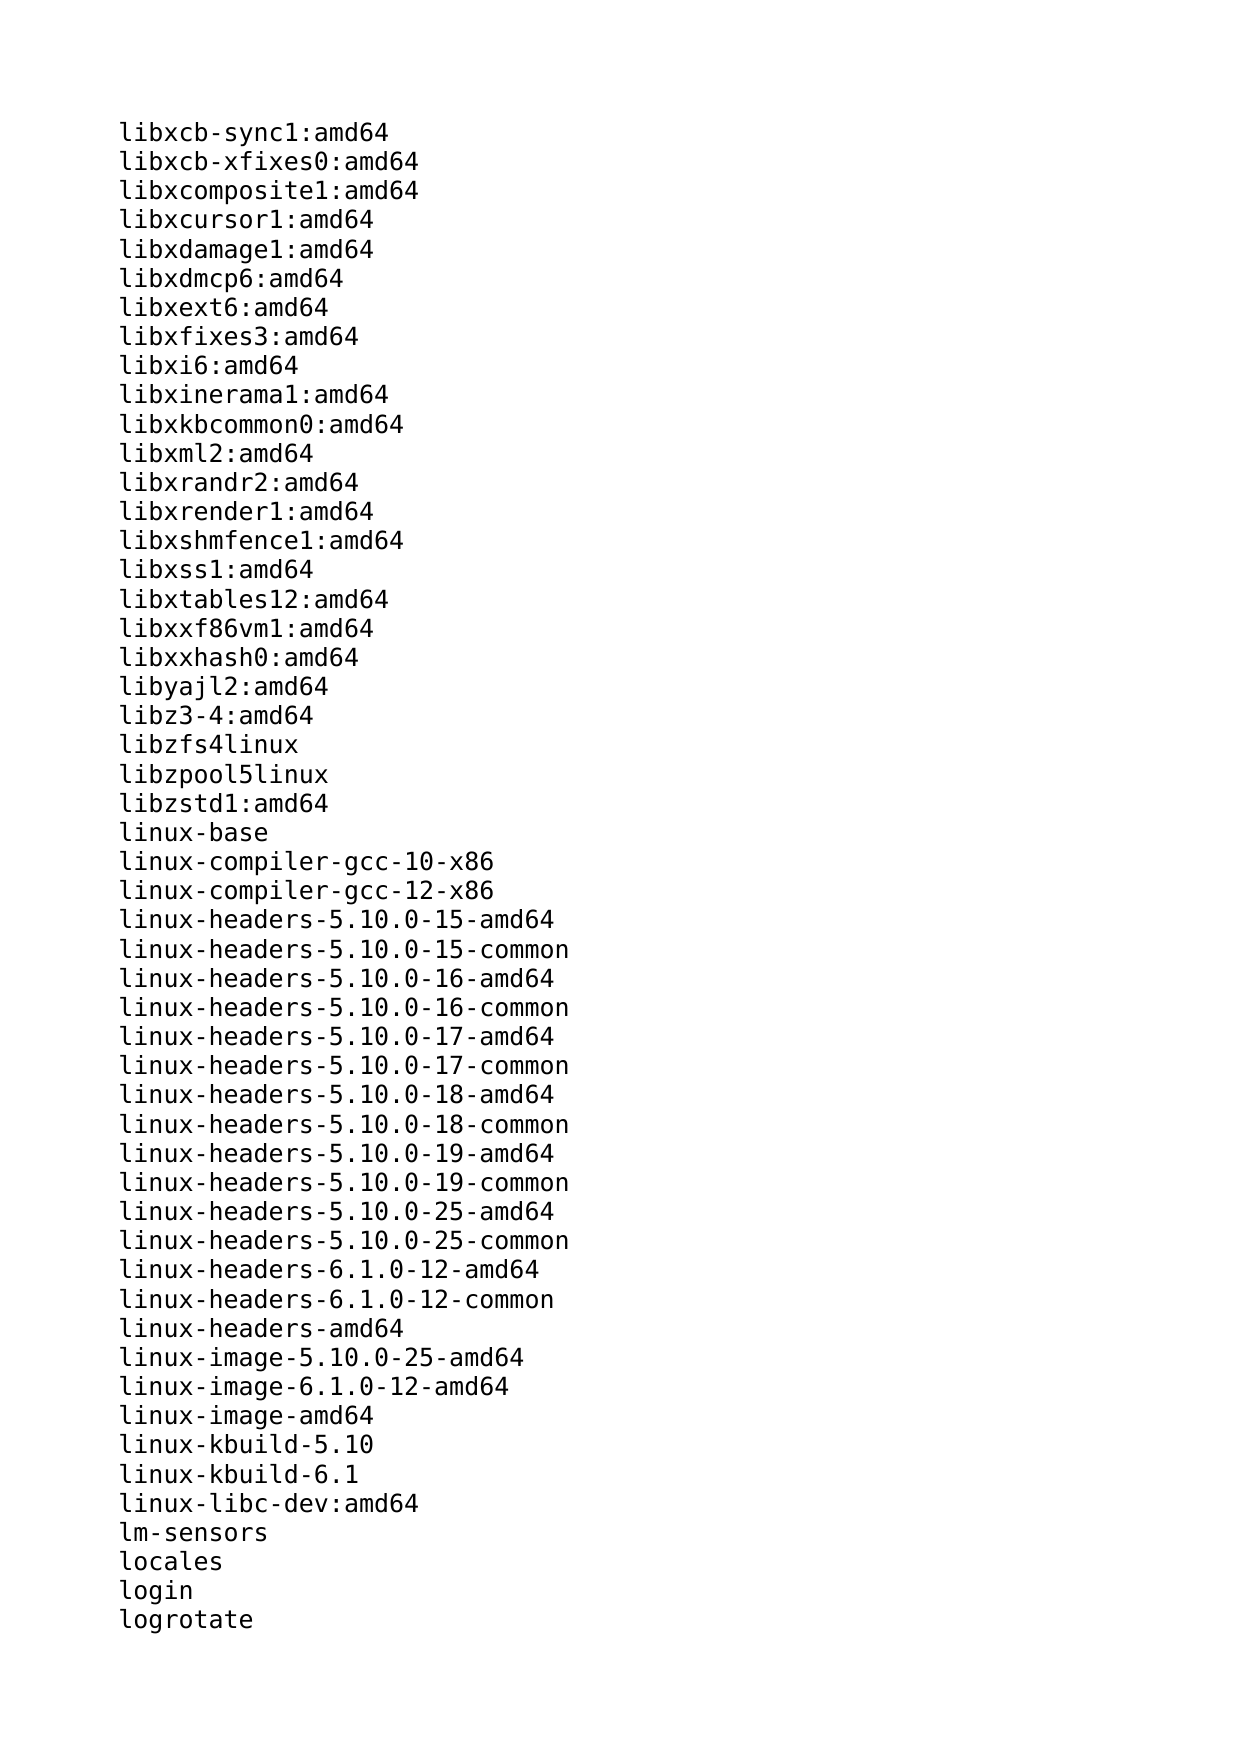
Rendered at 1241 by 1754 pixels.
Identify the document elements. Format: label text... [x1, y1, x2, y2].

text libxcb-sync1:amd64 libxcb-xfixes0:amd64 libxcomposite1:amd64 libxcursor1:amd64 libxdamage1:amd64 libxdmcp6:amd64 libxext6:amd64 libxfixes3:amd64 libxi6:amd64 libxinerama1:amd64 libxkbcommon0:amd64 libxml2:amd64 libxrandr2:amd64 libxrender1:amd64 libxshmfence1:amd64 libxss1:amd64 libxtables12:amd64 libxxf86vm1:amd64 libxxhash0:amd64 libyajl2:amd64 libz3-4:amd64 libzfs4linux libzpool5linux libzstd1:amd64 linux-base linux-compiler-gcc-10-x86 linux-compiler-gcc-12-x86 linux-headers-5.10.0-15-amd64 linux-headers-5.10.0-15-common linux-headers-5.10.0-16-amd64 linux-headers-5.10.0-16-common linux-headers-5.10.0-17-amd64 linux-headers-5.10.0-17-common linux-headers-5.10.0-18-amd64 linux-headers-5.10.0-18-common linux-headers-5.10.0-19-amd64 linux-headers-5.10.0-19-common linux-headers-5.10.0-25-amd64 linux-headers-5.10.0-25-common linux-headers-6.1.0-12-amd64 linux-headers-6.1.0-12-common linux-headers-amd64 linux-image-5.10.0-25-amd64 linux-image-6.1.0-12-amd64 linux-image-amd64 linux-kbuild-5.10 linux-kbuild-6.1 linux-libc-dev:amd64 lm-sensors locales login logrotate [118, 118, 1122, 1635]
